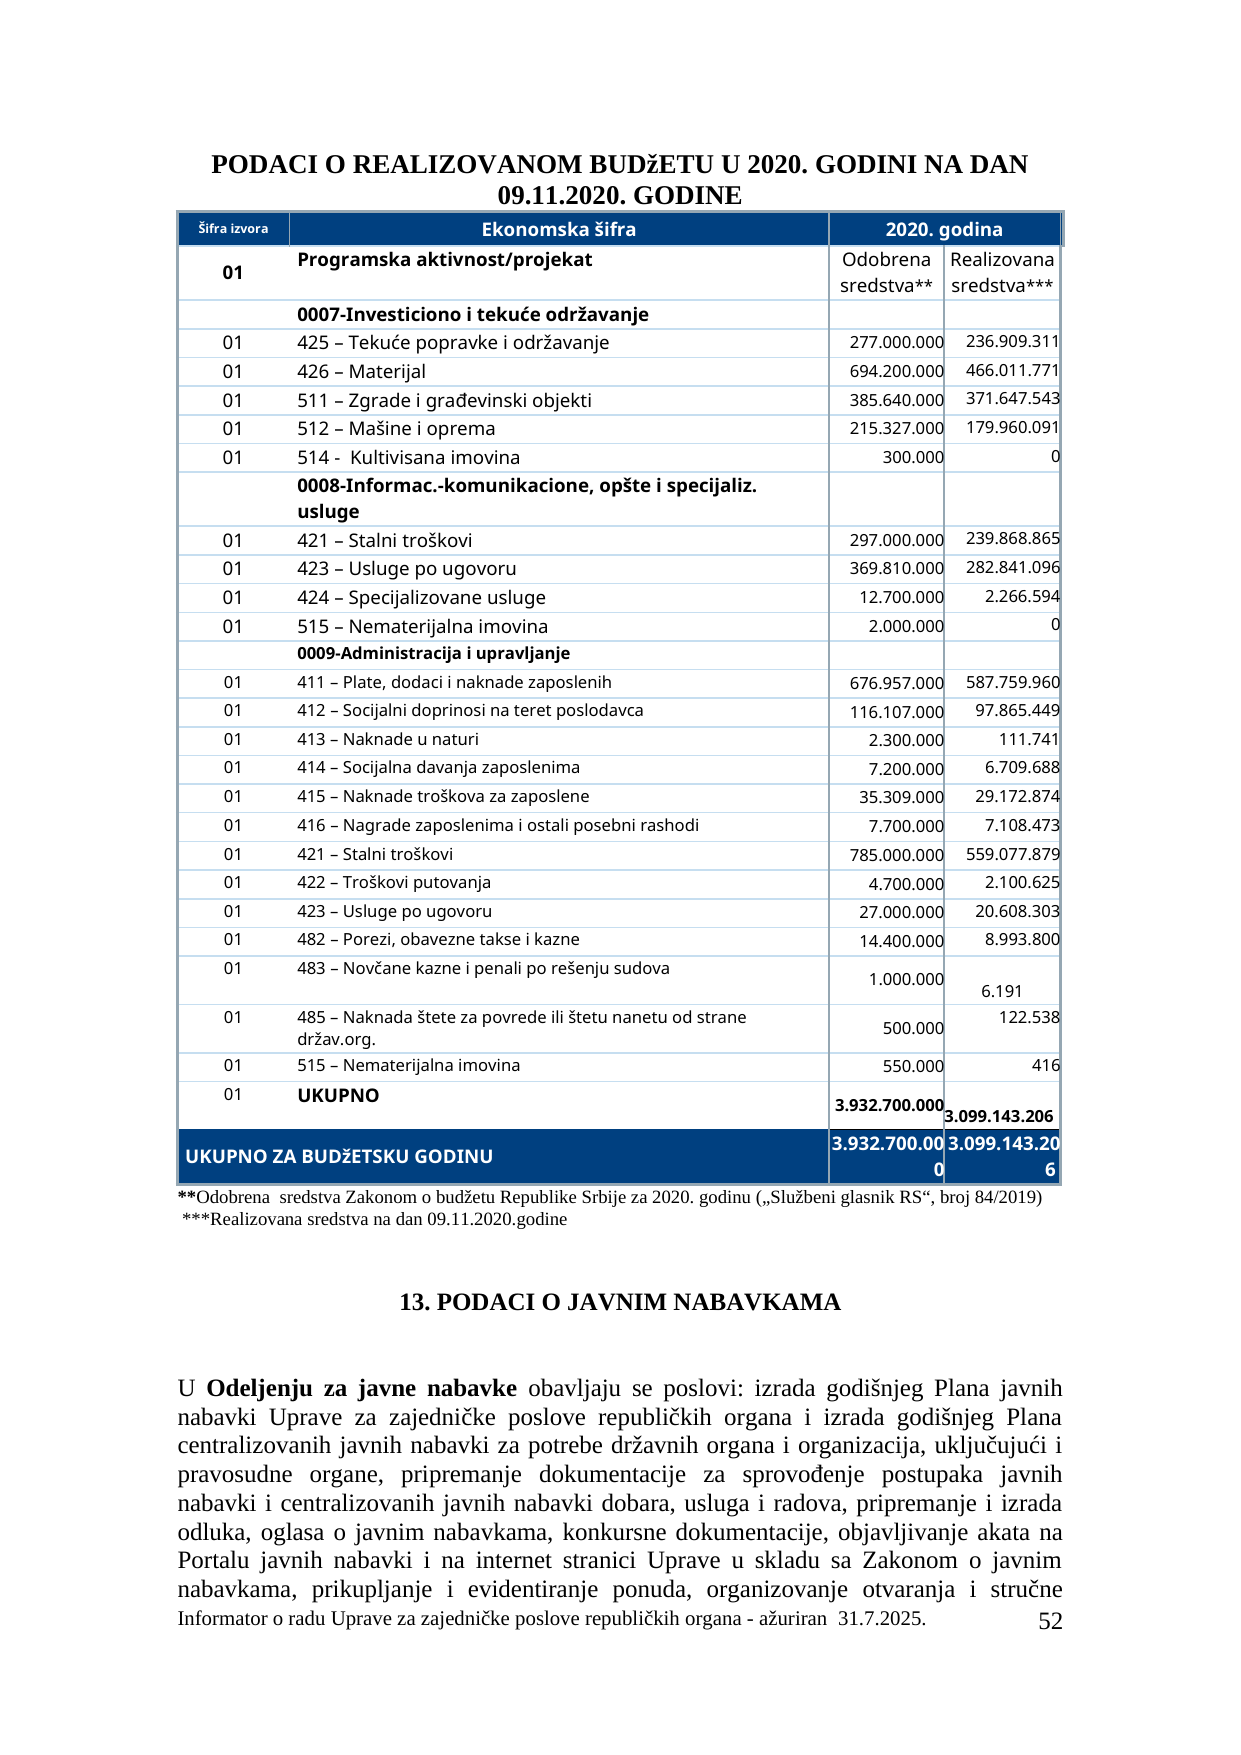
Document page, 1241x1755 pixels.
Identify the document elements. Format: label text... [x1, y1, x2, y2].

table_cell 97.865.449 [945, 699, 1059, 726]
table_cell [945, 301, 1059, 328]
table_cell Realizovana sredstva*** [945, 247, 1059, 299]
table_cell 3.099.143.206 [945, 1082, 1059, 1129]
table_cell 01 [179, 871, 289, 898]
table_cell [945, 642, 1059, 669]
table_header Ekonomska šifra [290, 213, 828, 245]
table_cell 421 – Stalni troškovi [289, 842, 828, 869]
table_cell 27.000.000 [830, 900, 943, 926]
table_cell [830, 473, 943, 525]
text PODACI O REALIZOVANOM BUDžETU U 2020. GODINI NA DAN 09.11.2020. GODINE [177, 148, 1063, 210]
table_cell 485 – Naknada štete za povrede ili štetu nanetu od strane držav.org. [289, 1005, 828, 1052]
table_cell 515 – Nematerijalna imovina [289, 1054, 828, 1081]
table_cell 215.327.000 [830, 416, 943, 443]
table_cell 3.932.700.000 [830, 1130, 943, 1183]
table_cell 0008-Informac.-komunikacione, opšte i specijaliz. usluge [289, 473, 828, 525]
table_cell 7.200.000 [830, 756, 943, 783]
table_cell 116.107.000 [830, 699, 943, 726]
table_cell UKUPNO [289, 1082, 828, 1129]
table_cell 01 [179, 527, 289, 554]
table_cell Programska aktivnost/projekat [289, 247, 828, 299]
table_cell 6.191 [945, 957, 1059, 1004]
table_cell [830, 301, 943, 328]
table_cell 0009-Administracija i upravljanje [289, 642, 828, 669]
table_cell 514 - Kultivisana imovina [289, 444, 828, 471]
table_cell 411 – Plate, dodaci i naknade zaposlenih [289, 670, 828, 697]
table_cell 01 [179, 756, 289, 783]
table_cell 122.538 [945, 1005, 1059, 1052]
table_cell UKUPNO ZA BUDžETSKU GODINU [179, 1129, 828, 1183]
table_cell 425 – Tekuće popravke i održavanje [289, 330, 828, 357]
table_cell 421 – Stalni troškovi [289, 527, 828, 554]
table_cell 01 [179, 416, 289, 443]
text **Odobrena sredstva Zakonom o budžetu Republike Srbije za 2020. godinu („Službeni glasnik RS“, broj 84/2019) [177, 1186, 1063, 1208]
table_cell 785.000.000 [830, 842, 943, 869]
table_cell 297.000.000 [830, 527, 943, 554]
table_cell 500.000 [830, 1005, 943, 1052]
table_cell 426 – Materijal [289, 358, 828, 385]
table_header Šifra izvora [179, 213, 289, 245]
table_cell 239.868.865 [945, 527, 1059, 554]
table_cell 4.700.000 [830, 871, 943, 898]
table_cell 416 – Nagrade zaposlenima i ostali posebni rashodi [289, 813, 828, 841]
table_cell 2.100.625 [945, 871, 1059, 898]
table_cell 0007-Investiciono i tekuće održavanje [289, 301, 828, 328]
table_cell 01 [179, 358, 289, 385]
table_cell 550.000 [830, 1054, 943, 1081]
table_cell 01 [179, 928, 289, 955]
table_cell 587.759.960 [945, 670, 1059, 697]
table_cell 01 [179, 330, 289, 357]
table_cell 01 [179, 556, 289, 583]
table_cell 01 [179, 1054, 289, 1081]
table_cell 01 [179, 584, 289, 611]
table_cell 8.993.800 [945, 928, 1059, 955]
table_cell 01 [179, 957, 289, 1004]
table_cell 413 – Naknade u naturi [289, 728, 828, 754]
table_cell 424 – Specijalizovane usluge [289, 584, 828, 611]
table_header 2020. godina [830, 213, 1060, 245]
table_cell [179, 473, 289, 525]
table_cell 01 [179, 247, 289, 299]
table_cell 2.300.000 [830, 728, 943, 754]
table_cell 1.000.000 [830, 957, 943, 1004]
table_cell 385.640.000 [830, 387, 943, 414]
table_cell 01 [179, 444, 289, 471]
table_cell 6.709.688 [945, 756, 1059, 783]
table_cell 3.099.143.206 [945, 1130, 1059, 1183]
table_cell 01 [179, 387, 289, 414]
table_cell 35.309.000 [830, 785, 943, 812]
table_cell 466.011.771 [945, 358, 1059, 385]
table_cell 01 [179, 900, 289, 926]
table_cell 179.960.091 [945, 416, 1059, 443]
table_cell 416 [945, 1054, 1059, 1081]
table_cell 14.400.000 [830, 928, 943, 955]
table_cell [179, 301, 289, 328]
table_cell 12.700.000 [830, 584, 943, 611]
table_cell 01 [179, 785, 289, 812]
table_cell 3.932.700.000 [830, 1082, 943, 1129]
table_cell 277.000.000 [830, 330, 943, 357]
table_cell 423 – Usluge po ugovoru [289, 556, 828, 583]
table_cell 01 [179, 699, 289, 726]
table_cell [830, 642, 943, 669]
table_cell 01 [179, 613, 289, 640]
table_cell 0 [945, 444, 1059, 471]
table_cell 282.841.096 [945, 556, 1059, 583]
table_cell 7.700.000 [830, 813, 943, 841]
table_cell 511 – Zgrade i građevinski objekti [289, 387, 828, 414]
table_cell Odobrena sredstva** [830, 247, 943, 299]
text U Odelјenju za javne nabavke obavlјaju se poslovi: izrada godišnjeg Plana javnih nabavki Uprave za zajedničke poslove republičkih organa i izrada godišnjeg Plana centralizovanih javnih nabavki za potrebe državnih organa i organizacija, uklјučujući i pravosudne organe, pripremanje dokumentacije za sprovođenje postupaka javnih nabavki i centralizovanih javnih nabavki dobara, usluga i radova, pripremanje i izrada odluka, oglasa o javnim nabavkama, konkursne dokumentacije, objavlјivanje akata na Portalu javnih nabavki i na internet stranici Uprave u skladu sa Zakonom o javnim nabavkama, prikuplјanje i evidentiranje ponuda, organizovanje otvaranja i stručne [177, 1373, 1063, 1603]
text ***Realizovana sredstva na dan 09.11.2020.godine [177, 1208, 1063, 1229]
table_cell 371.647.543 [945, 387, 1059, 414]
table_cell 01 [179, 813, 289, 841]
table_cell 422 – Troškovi putovanja [289, 871, 828, 898]
subtitle 13. PODACI O JAVNIM NABAVKAMA [177, 1287, 1063, 1316]
table_cell 01 [179, 1005, 289, 1052]
table_cell 01 [179, 728, 289, 754]
table_cell 01 [179, 1082, 289, 1129]
table_cell 236.909.311 [945, 330, 1059, 357]
table_cell 369.810.000 [830, 556, 943, 583]
table_cell 01 [179, 842, 289, 869]
table_cell 7.108.473 [945, 813, 1059, 841]
table_cell [945, 473, 1059, 525]
table_cell 482 – Porezi, obavezne takse i kazne [289, 928, 828, 955]
table_cell 20.608.303 [945, 900, 1059, 926]
table_cell [179, 642, 289, 669]
table_cell 412 – Socijalni doprinosi na teret poslodavca [289, 699, 828, 726]
table_cell 512 – Mašine i oprema [289, 416, 828, 443]
table_cell 676.957.000 [830, 670, 943, 697]
table_cell 423 – Usluge po ugovoru [289, 900, 828, 926]
table_cell 415 – Naknade troškova za zaposlene [289, 785, 828, 812]
table_cell 300.000 [830, 444, 943, 471]
table_cell 694.200.000 [830, 358, 943, 385]
table_cell 0 [945, 613, 1059, 640]
table_cell 515 – Nematerijalna imovina [289, 613, 828, 640]
table_cell 414 – Socijalna davanja zaposlenima [289, 756, 828, 783]
table_cell 559.077.879 [945, 842, 1059, 869]
table_cell 01 [179, 670, 289, 697]
table_cell 2.000.000 [830, 613, 943, 640]
table_cell 29.172.874 [945, 785, 1059, 812]
table_cell 2.266.594 [945, 584, 1059, 611]
table_cell 483 – Novčane kazne i penali po rešenju sudova [289, 957, 828, 1004]
table_cell 111.741 [945, 728, 1059, 754]
